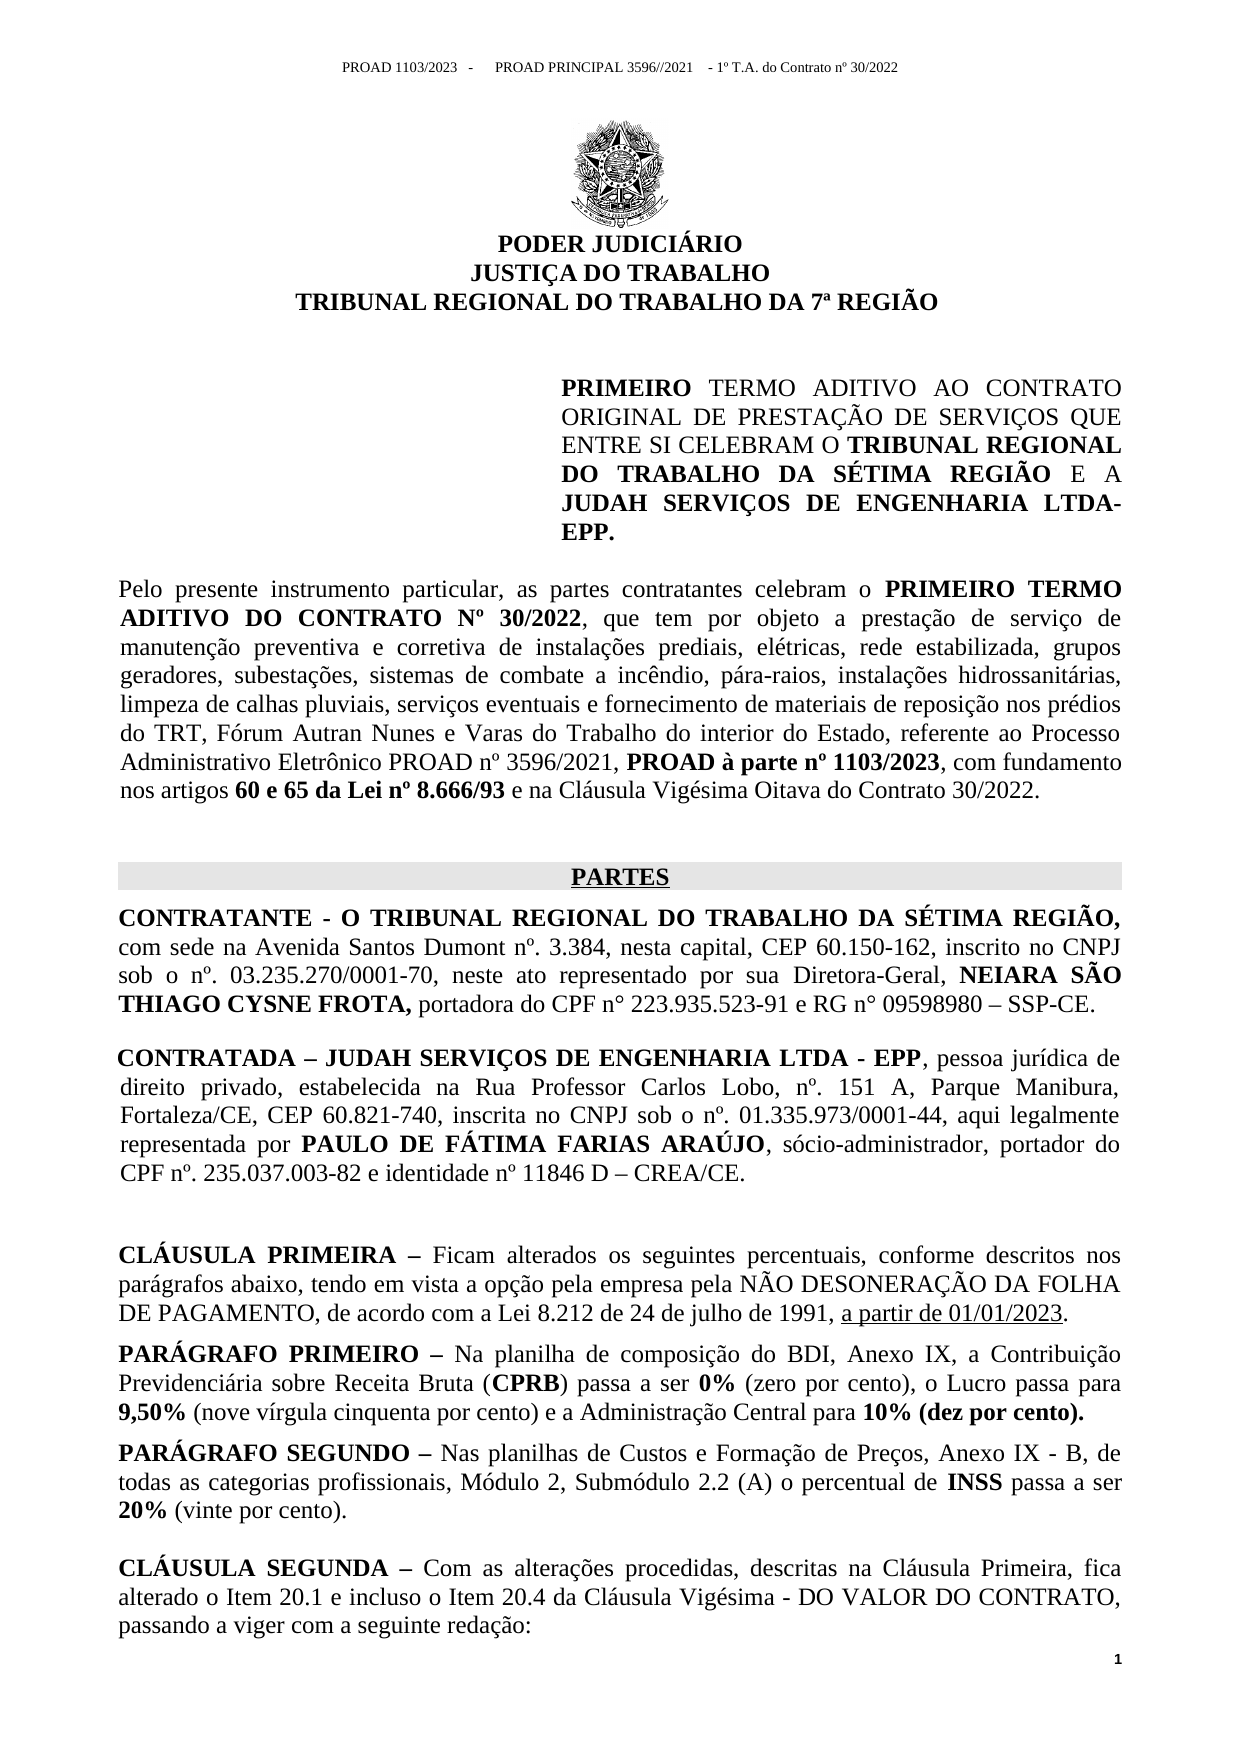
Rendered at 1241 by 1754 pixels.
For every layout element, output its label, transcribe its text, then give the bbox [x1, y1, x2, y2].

text CLÁUSULA SEGUNDA – Com as alterações procedidas, descritas na Cláusula Primeira, fica alterado o Item 20.1 e incluso o Item 20.4 da Cláusula Vigésima - DO VALOR DO CONTRATO, passando a viger com a seguinte redação: [118, 1553, 1122, 1639]
text CONTRATANTE - O TRIBUNAL REGIONAL DO TRABALHO DA SÉTIMA REGIÃO, com sede na Avenida Santos Dumont nº. 3.384, nesta capital, CEP 60.150-162, inscrito no CNPJ sob o nº. 03.235.270/0001-70, neste ato representado por sua Diretora-Geral, NEIARA SÃO THIAGO CYSNE FROTA, portadora do CPF n° 223.935.523-91 e RG n° 09598980 – SSP-CE. [118, 903, 1122, 1018]
text PARÁGRAFO SEGUNDO – Nas planilhas de Custos e Formação de Preços, Anexo IX - B, de todas as categorias profissionais, Módulo 2, Submódulo 2.2 (A) o percentual de INSS passa a ser 20% (vinte por cento). [118, 1438, 1122, 1524]
text PODER JUDICIÁRIO [118, 229, 1122, 258]
text Pelo presente instrumento particular, as partes contratantes celebram o PRIMEIRO TERMO ADITIVO DO CONTRATO Nº 30/2022, que tem por objeto a prestação de serviço de manutenção preventiva e corretiva de instalações prediais, elétricas, rede estabilizada, grupos geradores, subestações, sistemas de combate a incêndio, pára-raios, instalações hidrossanitárias, limpeza de calhas pluviais, serviços eventuais e fornecimento de materiais de reposição nos prédios do TRT, Fórum Autran Nunes e Varas do Trabalho do interior do Estado, referente ao Processo Administrativo Eletrônico PROAD nº 3596/2021, PROAD à parte nº 1103/2023, com fundamento nos artigos 60 e 65 da Lei nº 8.666/93 e na Cláusula Vigésima Oitava do Contrato 30/2022. [118, 574, 1122, 804]
text JUSTIÇA DO TRABALHO [118, 258, 1122, 287]
text PRIMEIRO TERMO ADITIVO AO CONTRATO ORIGINAL DE PRESTAÇÃO DE SERVIÇOS QUE ENTRE SI CELEBRAM O TRIBUNAL REGIONAL DO TRABALHO DA SÉTIMA REGIÃO E A JUDAH SERVIÇOS DE ENGENHARIA LTDA-EPP. [561, 373, 1122, 545]
text CONTRATADA – JUDAH SERVIÇOS DE ENGENHARIA LTDA - EPP, pessoa jurídica de direito privado, estabelecida na Rua Professor Carlos Lobo, nº. 151 A, Parque Manibura, Fortaleza/CE, CEP 60.821-740, inscrita no CNPJ sob o nº. 01.335.973/0001-44, aqui legalmente representada por PAULO DE FÁTIMA FARIAS ARAÚJO, sócio-administrador, portador do CPF nº. 235.037.003-82 e identidade nº 11846 D – CREA/CE. [117, 1043, 1121, 1187]
text PARTES [118, 862, 1122, 890]
text PARÁGRAFO PRIMEIRO – Na planilha de composição do BDI, Anexo IX, a Contribuição Previdenciária sobre Receita Bruta (CPRB) passa a ser 0% (zero por cento), o Lucro passa para 9,50% (nove vírgula cinquenta por cento) e a Administração Central para 10% (dez por cento). [118, 1339, 1122, 1425]
subtitle TRIBUNAL REGIONAL DO TRABALHO DA 7ª REGIÃO [118, 287, 1122, 315]
text CLÁUSULA PRIMEIRA – Ficam alterados os seguintes percentuais, conforme descritos nos parágrafos abaixo, tendo em vista a opção pela empresa pela NÃO DESONERAÇÃO DA FOLHA DE PAGAMENTO, de acordo com a Lei 8.212 de 24 de julho de 1991, a partir de 01/01/2023. [118, 1240, 1122, 1327]
